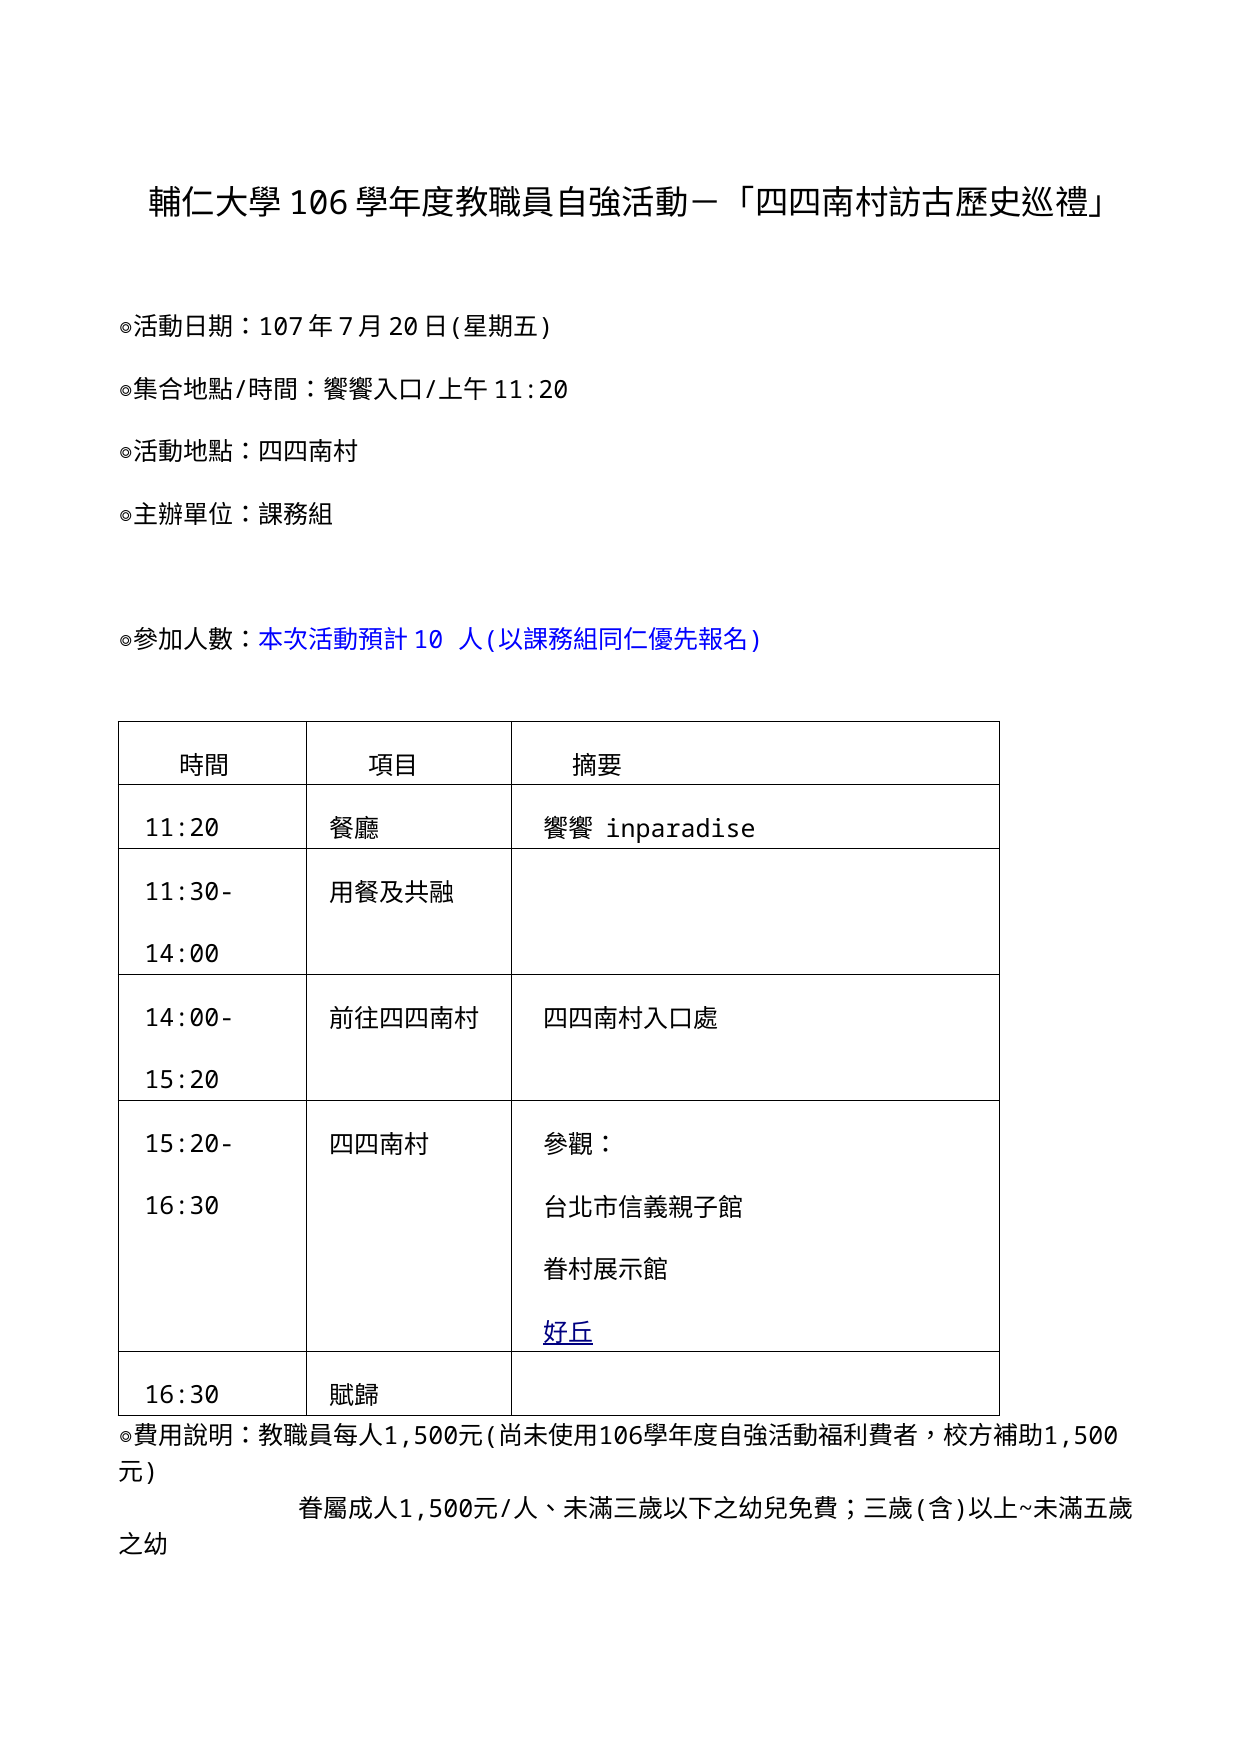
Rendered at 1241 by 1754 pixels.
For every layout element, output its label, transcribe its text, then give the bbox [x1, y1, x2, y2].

text 眷屬成人1,500元/人、未滿三歲以下之幼兒免費；三歲(含)以上~未滿五歲之幼 [118, 1488, 1152, 1561]
text ◎活動地點：四四南村 [118, 408, 1152, 471]
table_cell 11:30-14:00 [119, 849, 306, 974]
table_cell 前往四四南村 [307, 975, 511, 1100]
table_cell [512, 849, 999, 974]
table_cell 15:20-16:30 [119, 1101, 306, 1351]
table_cell 16:30 [119, 1352, 306, 1414]
text ◎活動日期：107年7月20日(星期五) [118, 283, 1152, 346]
text ◎主辦單位：課務組 [118, 471, 1152, 533]
table_cell 用餐及共融 [307, 849, 511, 974]
table_header 時間 [119, 722, 306, 784]
table_cell 14:00-15:20 [119, 975, 306, 1100]
text ◎費用說明：教職員每人1,500元(尚未使用106學年度自強活動福利費者，校方補助1,500元) [118, 1416, 1152, 1488]
table_cell 四四南村 [307, 1101, 511, 1351]
table_header 項目 [307, 722, 511, 784]
table_cell 參觀： 台北市信義親子館 眷村展示館 好丘 [512, 1101, 999, 1351]
table_cell 11:20 [119, 785, 306, 848]
text 輔仁大學106學年度教職員自強活動－「四四南村訪古歷史巡禮」 [118, 158, 1152, 221]
table_header 摘要 [512, 722, 999, 784]
text ◎參加人數：本次活動預計10 人(以課務組同仁優先報名) [118, 596, 1152, 658]
table_cell 四四南村入口處 [512, 975, 999, 1100]
table_cell 賦歸 [307, 1352, 511, 1414]
table_cell 餐廳 [307, 785, 511, 848]
text ◎集合地點/時間：饗饗入口/上午11:20 [118, 346, 1152, 408]
table_cell [512, 1352, 999, 1414]
table_cell 饗饗 inparadise [512, 785, 999, 848]
